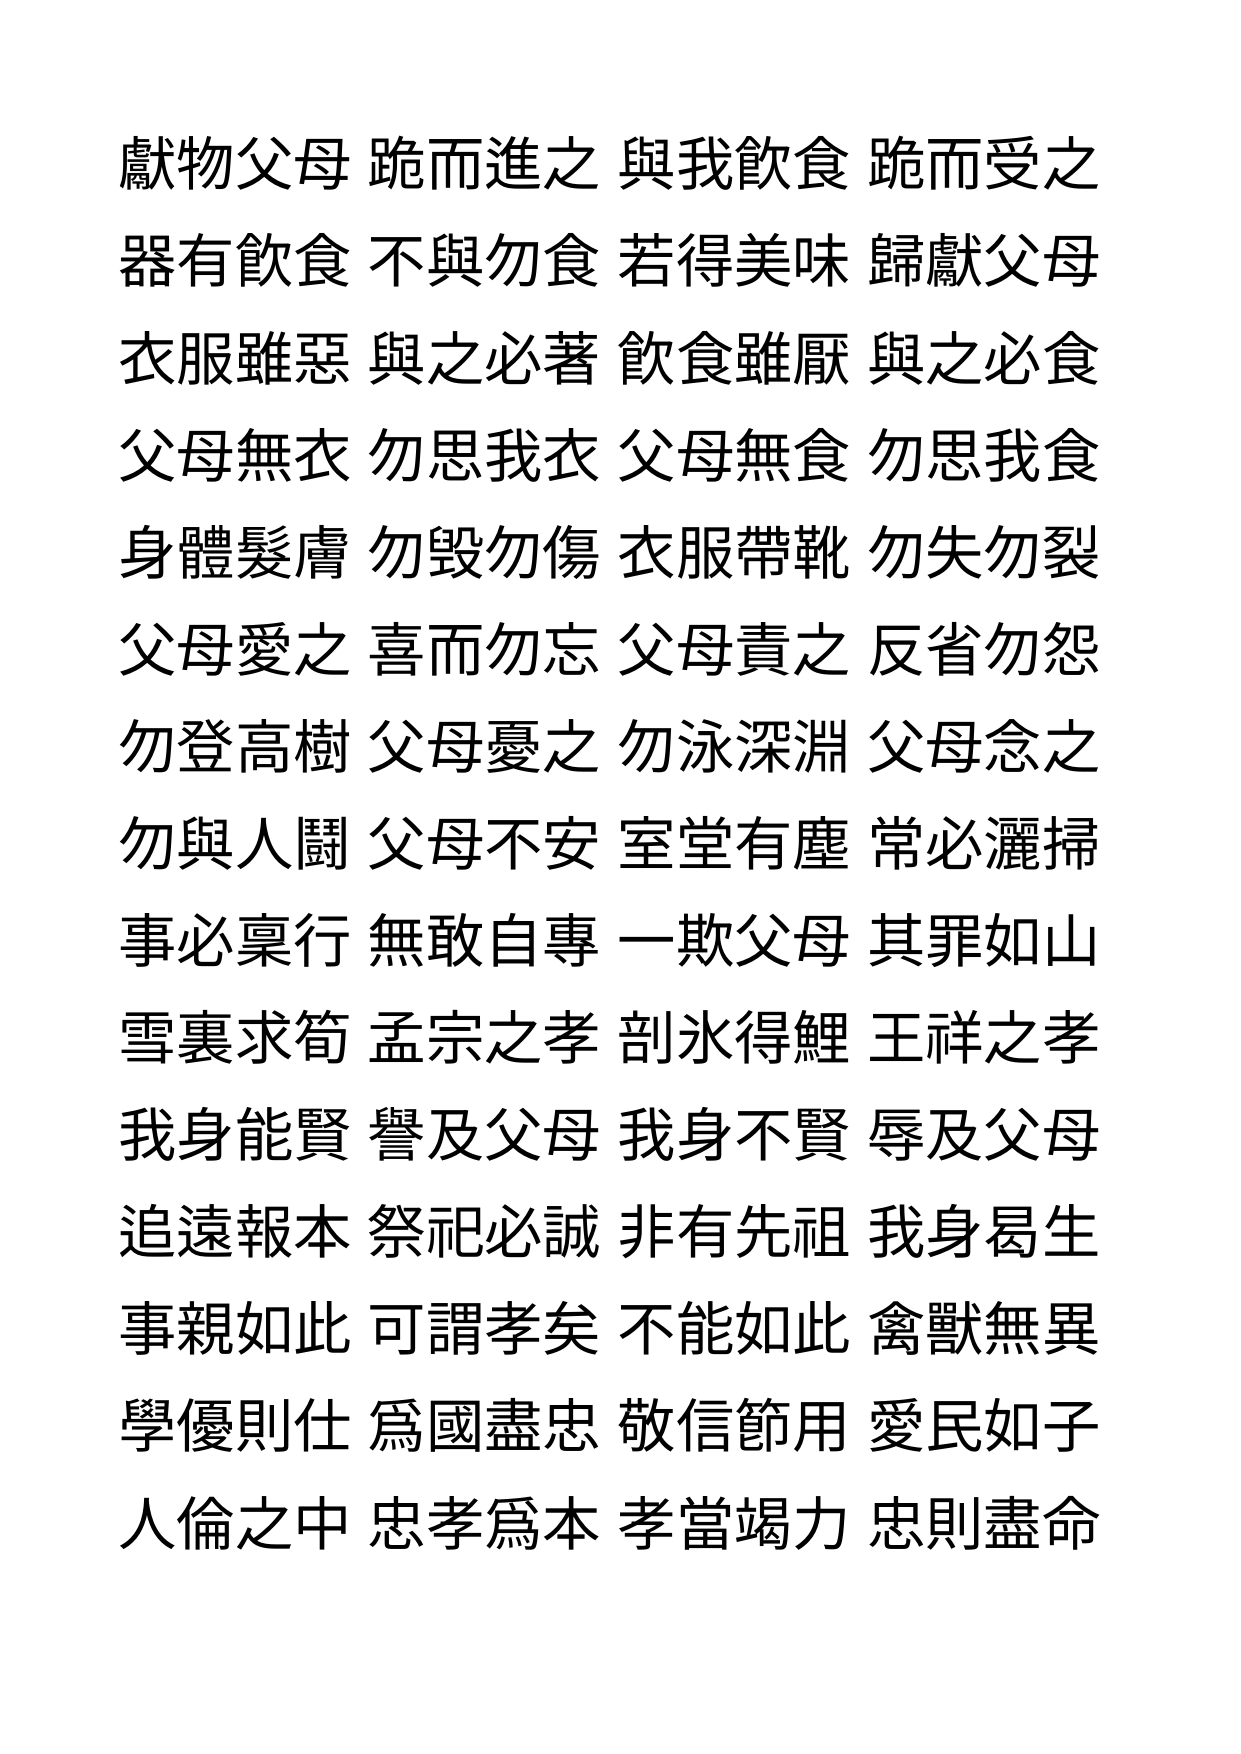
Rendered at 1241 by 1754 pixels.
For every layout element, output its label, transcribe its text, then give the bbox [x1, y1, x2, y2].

text 勿登高樹 父母憂之 勿泳深淵 父母念之 [118, 701, 1122, 785]
text 身體髮膚 勿毁勿傷 衣服帶靴 勿失勿裂 [118, 506, 1122, 591]
text 勿與人鬪 父母不安 室堂有塵 常必灑掃 [118, 798, 1122, 882]
text 器有飮食 不與勿食 若得美味 歸獻父母 [118, 215, 1122, 300]
text 雪裏求筍 孟宗之孝 剖氷得鯉 王祥之孝 [118, 992, 1122, 1076]
text 事必稟行 無敢自專 一欺父母 其罪如山 [118, 895, 1122, 979]
text 事親如此 可謂孝矣 不能如此 禽獸無異 [118, 1283, 1122, 1368]
text 學優則仕 爲國盡忠 敬信節用 愛民如子 [118, 1380, 1122, 1465]
text 父母無衣 勿思我衣 父母無食 勿思我食 [118, 409, 1122, 494]
text 獻物父母 跪而進之 與我飮食 跪而受之 [118, 118, 1122, 203]
text 追遠報本 祭祀必誠 非有先祖 我身曷生 [118, 1186, 1122, 1271]
text 我身能賢 譽及父母 我身不賢 辱及父母 [118, 1089, 1122, 1173]
text 人倫之中 忠孝爲本 孝當竭力 忠則盡命 [118, 1477, 1122, 1562]
text 父母愛之 喜而勿忘 父母責之 反省勿怨 [118, 603, 1122, 688]
text 衣服雖惡 與之必著 飮食雖厭 與之必食 [118, 312, 1122, 397]
